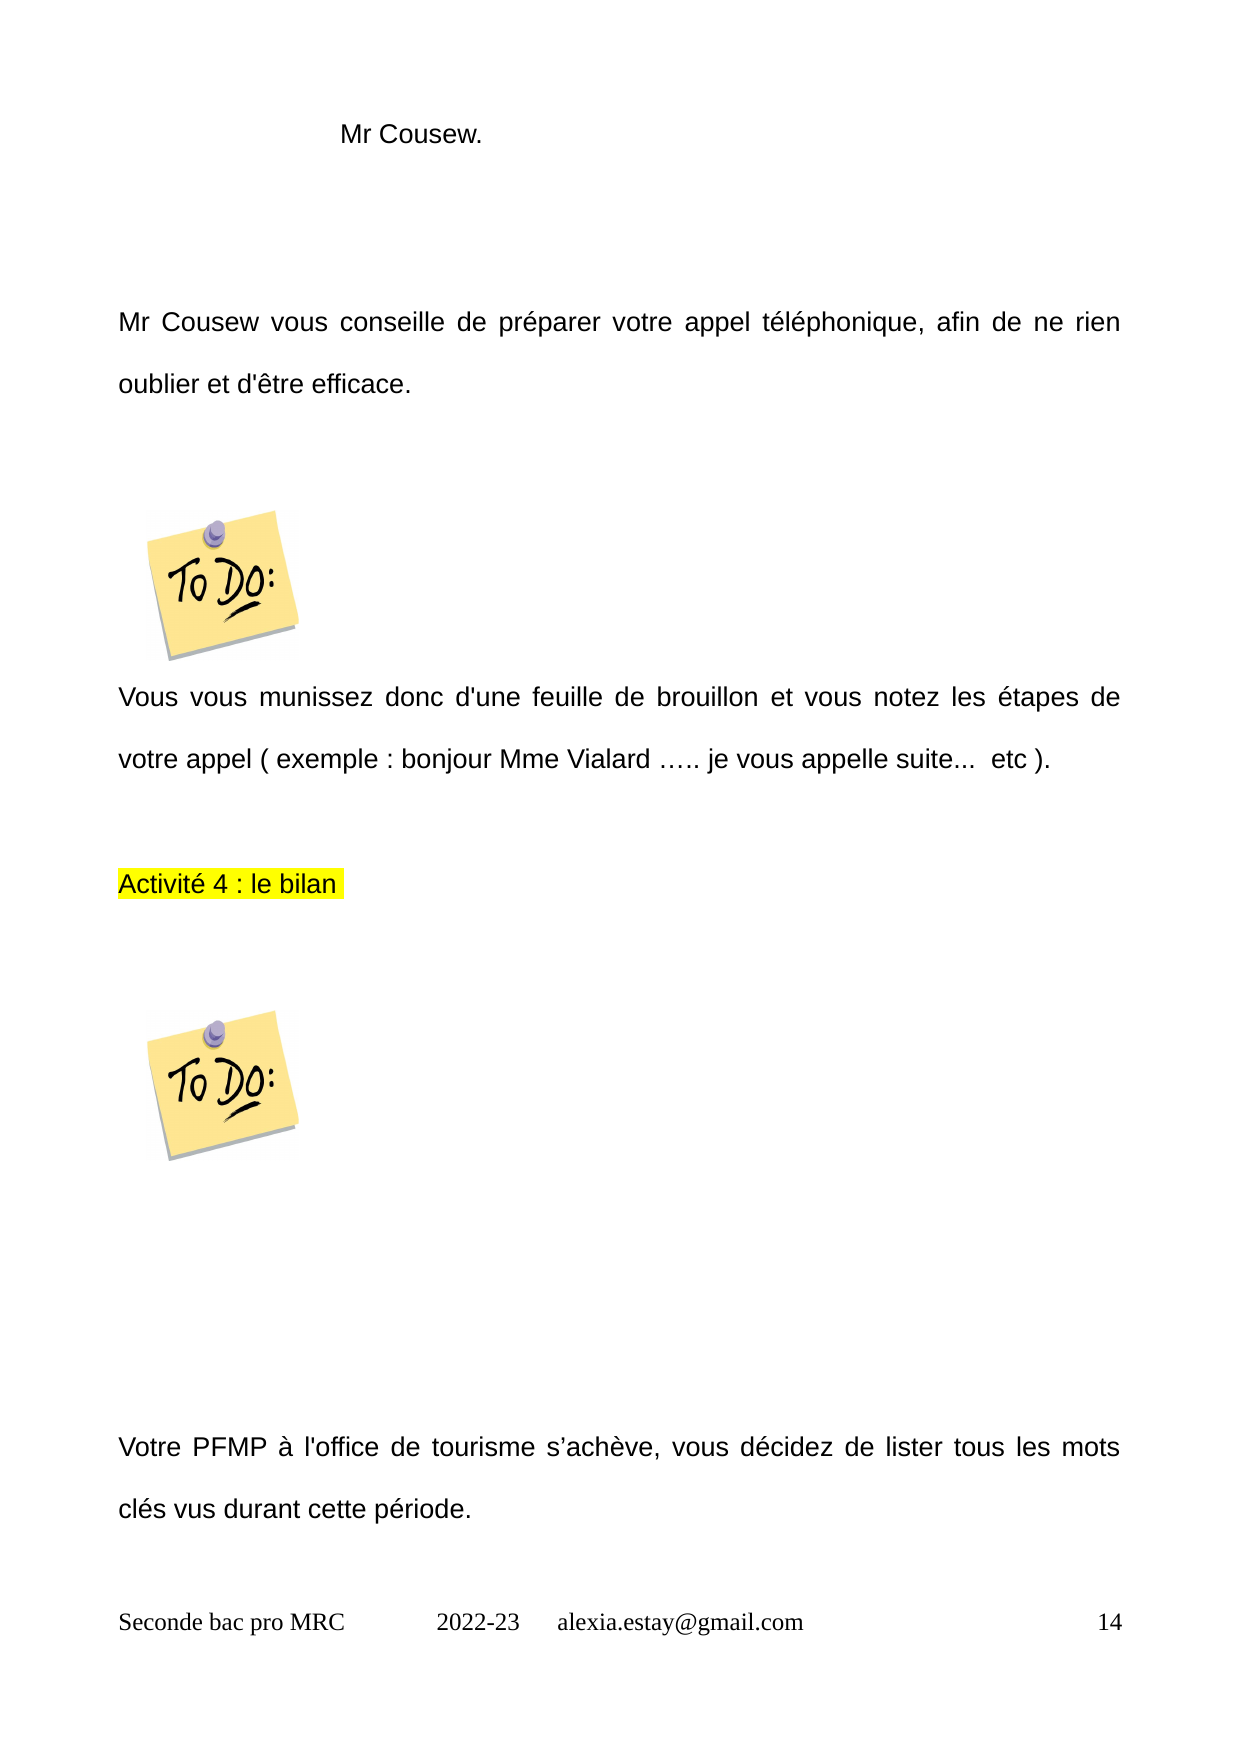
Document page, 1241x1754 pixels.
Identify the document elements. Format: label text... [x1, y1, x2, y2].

text Mr Cousew. [118, 118, 1122, 149]
text Mr Cousew vous conseille de préparer votre appel téléphonique, afin de ne rien oublier et d'être efficace. [118, 306, 1122, 399]
picture [146, 1010, 299, 1161]
text Vous vous munissez donc d'une feuille de brouillon et vous notez les étapes de votre appel ( exemple : bonjour Mme Vialard ….. je vous appelle suite... etc ). [118, 681, 1122, 774]
picture [146, 510, 299, 661]
text Votre PFMP à l'office de tourisme s’achève, vous décidez de lister tous les mots clés vus durant cette période. [118, 1431, 1122, 1524]
text Activité 4 : le bilan [118, 868, 1122, 899]
